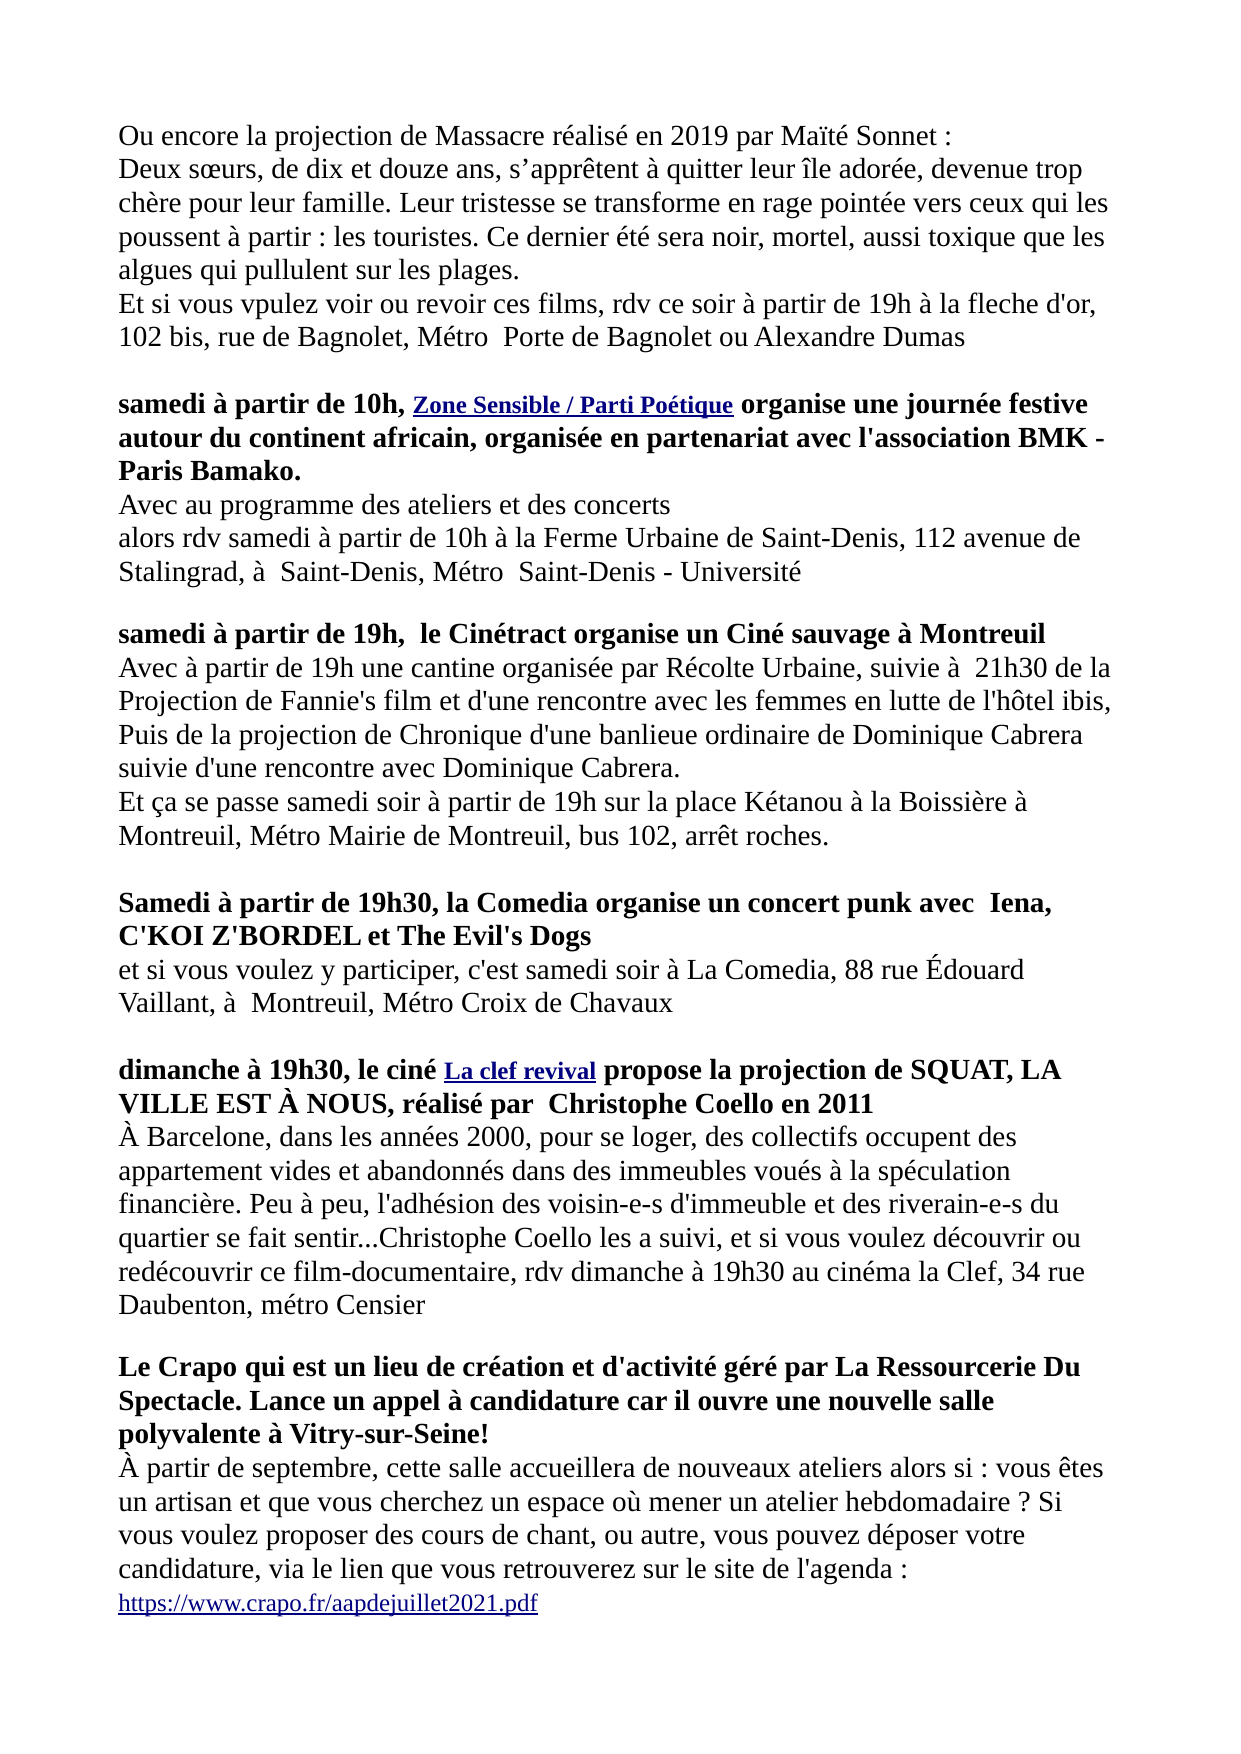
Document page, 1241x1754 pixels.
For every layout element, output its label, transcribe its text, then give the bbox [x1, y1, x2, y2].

text Ou encore la projection de Massacre réalisé en 2019 par Maïté Sonnet : Deux sœurs, de dix et douze ans, s’apprêtent à quitter leur île adorée, devenue trop chère pour leur famille. Leur tristesse se transforme en rage pointée vers ceux qui les poussent à partir : les touristes. Ce dernier été sera noir, mortel, aussi toxique que les algues qui pullulent sur les plages. [118, 118, 1122, 286]
text Le Crapo qui est un lieu de création et d'activité géré par La Ressourcerie Du Spectacle. Lance un appel à candidature car il ouvre une nouvelle salle polyvalente à Vitry-sur-Seine! [118, 1349, 1122, 1450]
text samedi à partir de 19h, le Cinétract organise un Ciné sauvage à Montreuil [118, 616, 1122, 650]
text Avec au programme des ateliers et des concerts [118, 487, 1122, 521]
text Avec à partir de 19h une cantine organisée par Récolte Urbaine, suivie à 21h30 de la Projection de Fannie's film et d'une rencontre avec les femmes en lutte de l'hôtel ibis, Puis de la projection de Chronique d'une banlieue ordinaire de Dominique Cabrera suivie d'une rencontre avec Dominique Cabrera. Et ça se passe samedi soir à partir de 19h sur la place Kétanou à la Boissière à Montreuil, Métro Mairie de Montreuil, bus 102, arrêt roches. [118, 650, 1122, 851]
text À Barcelone, dans les années 2000, pour se loger, des collectifs occupent des appartement vides et abandonnés dans des immeubles voués à la spéculation financière. Peu à peu, l'adhésion des voisin-e-s d'immeuble et des riverain-e-s du quartier se fait sentir...Christophe Coello les a suivi, et si vous voulez découvrir ou redécouvrir ce film-documentaire, rdv dimanche à 19h30 au cinéma la Clef, 34 rue Daubenton, métro Censier [118, 1119, 1122, 1321]
text Et si vous vpulez voir ou revoir ces films, rdv ce soir à partir de 19h à la fleche d'or, 102 bis, rue de Bagnolet, Métro Porte de Bagnolet ou Alexandre Dumas [118, 286, 1122, 353]
text alors rdv samedi à partir de 10h à la Ferme Urbaine de Saint-Denis, 112 avenue de Stalingrad, à Saint-Denis, Métro Saint-Denis - Université [118, 521, 1122, 588]
text À partir de septembre, cette salle accueillera de nouveaux ateliers alors si : vous êtes un artisan et que vous cherchez un espace où mener un atelier hebdomadaire ? Si vous voulez proposer des cours de chant, ou autre, vous pouvez déposer votre candidature, via le lien que vous retrouverez sur le site de l'agenda : https://www.crapo.fr/aapdejuillet2021.pdf [118, 1450, 1122, 1618]
text samedi à partir de 10h, Zone Sensible / Parti Poétique organise une journée festive autour du continent africain, organisée en partenariat avec l'association BMK - Paris Bamako. [118, 386, 1122, 487]
text Samedi à partir de 19h30, la Comedia organise un concert punk avec Iena, C'KOI Z'BORDEL et The Evil's Dogs [118, 885, 1122, 952]
text dimanche à 19h30, le ciné La clef revival propose la projection de SQUAT, LA VILLE EST À NOUS, réalisé par Christophe Coello en 2011 [118, 1052, 1122, 1119]
text et si vous voulez y participer, c'est samedi soir à La Comedia, 88 rue Édouard Vaillant, à Montreuil, Métro Croix de Chavaux [118, 952, 1122, 1019]
